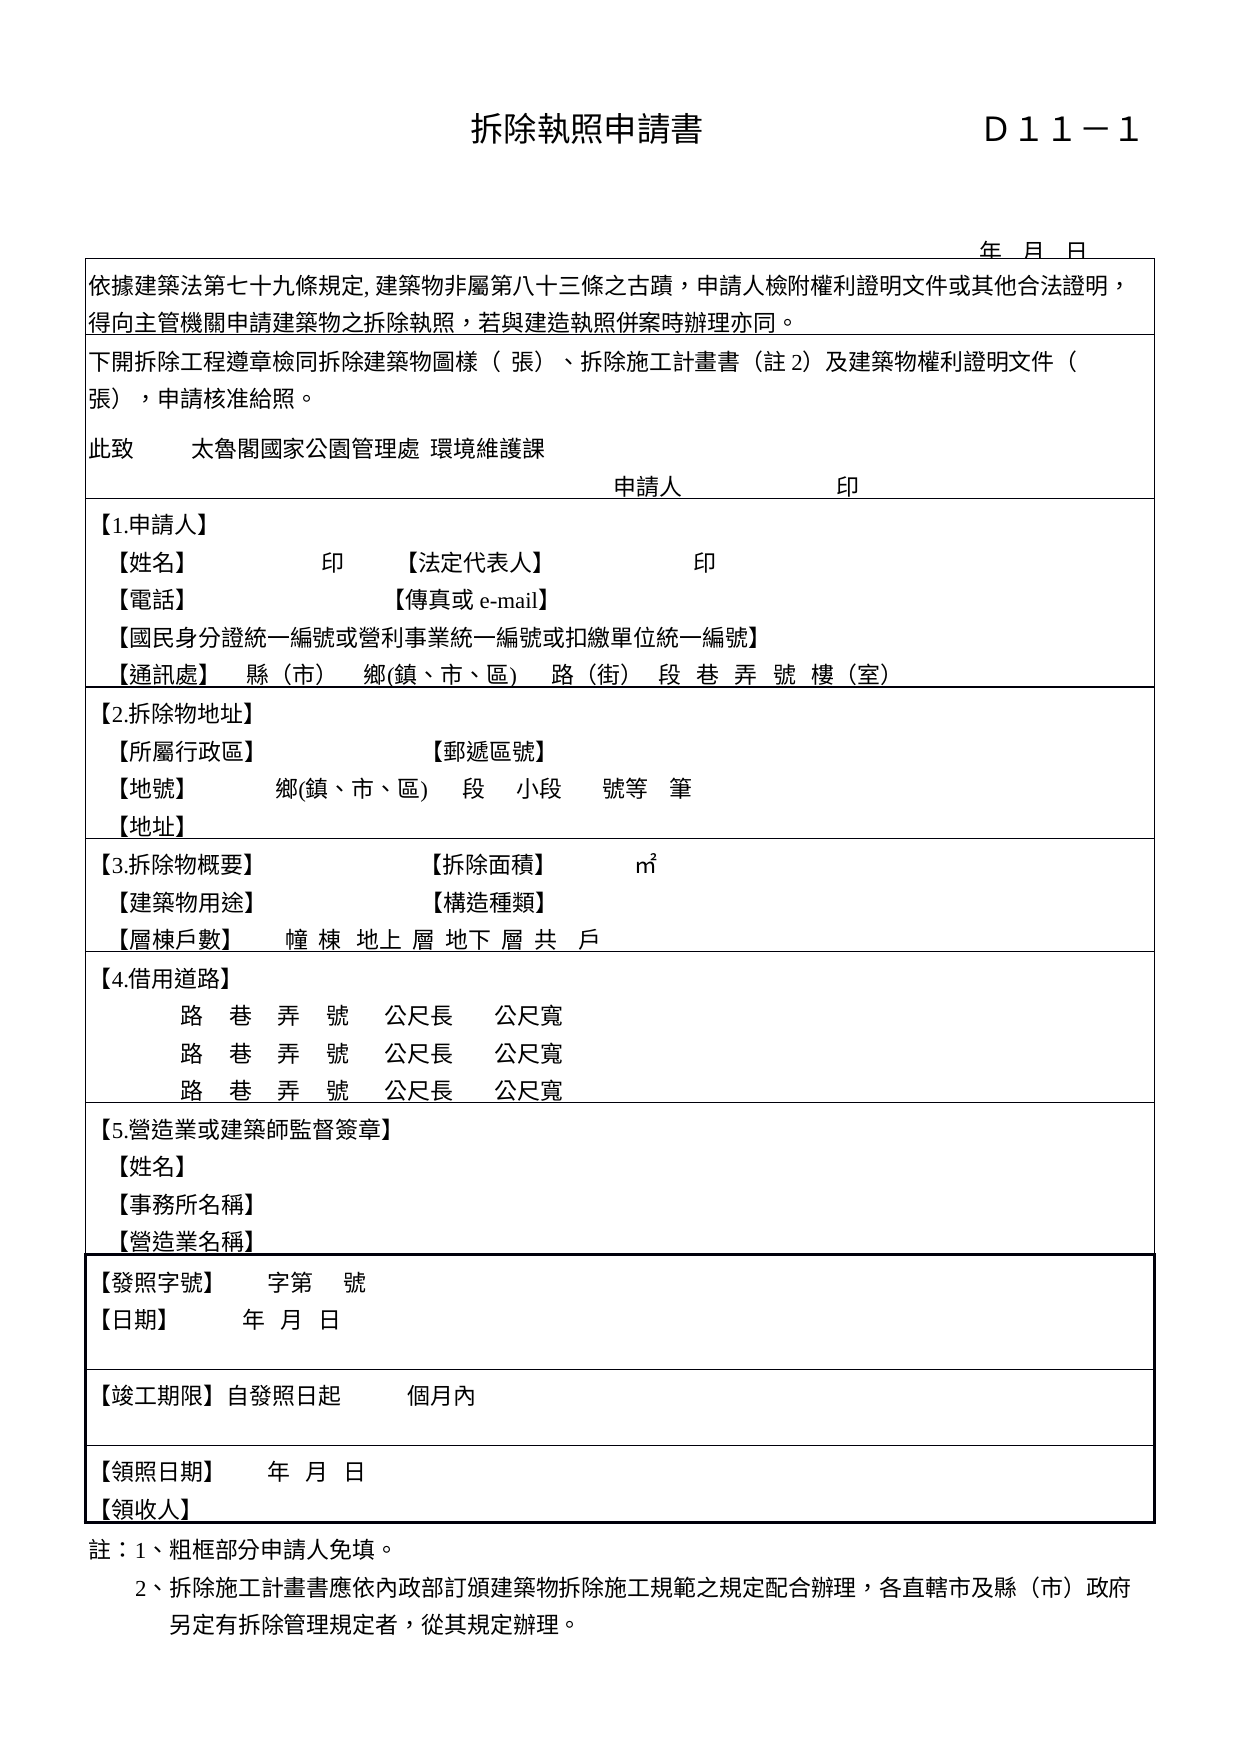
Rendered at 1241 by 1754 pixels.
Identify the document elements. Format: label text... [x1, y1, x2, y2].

table_header 拆除執照申請書 [85, 103, 976, 258]
table_cell 依據建築法第七十九條規定, 建築物非屬第八十三條之古蹟，申請人檢附權利證明文件或其他合法證明，得向主管機關申請建築物之拆除執照，若與建造執照併案時辦理亦同。 [86, 259, 1154, 334]
table_cell 【5.營造業或建築師監督簽章】 【姓名】 【事務所名稱】 【營造業名稱】 [86, 1103, 1154, 1253]
table_cell 【1.申請人】 【姓名】 印 【法定代表人】 印 【電話】 【傳真或e-mail】 【國民身分證統一編號或營利事業統一編號或扣繳單位統一編號】 【通訊處】 縣（市） 鄉(鎮、市、區) 路（街） 段 巷 弄 號 樓（室） [86, 499, 1154, 686]
text 2、拆除施工計畫書應依內政部訂頒建築物拆除施工規範之規定配合辦理，各直轄市及縣（市）政府另定有拆除管理規定者，從其規定辦理。 [135, 1561, 1152, 1636]
table_cell 【領照日期】 年 月 日 【領收人】 [87, 1446, 1153, 1521]
table_cell 【發照字號】 字第 號 【日期】 年 月 日 [87, 1256, 1153, 1369]
table_cell 年 月 日 [976, 233, 1154, 258]
table_cell 【4.借用道路】 路 巷 弄 號 公尺長 公尺寬 路 巷 弄 號 公尺長 公尺寬 路 巷 弄 號 公尺長 公尺寬 [86, 952, 1154, 1102]
table_cell 【2.拆除物地址】 【所屬行政區】 【郵遞區號】 【地號】 鄉(鎮、市、區) 段 小段 號等 筆 【地址】 [86, 688, 1154, 837]
table_cell 【竣工期限】自發照日起 個月內 [87, 1370, 1153, 1445]
table_cell 【3.拆除物概要】 【拆除面積】 ㎡ 【建築物用途】 【構造種類】 【層棟戶數】 幢 棟 地上 層 地下 層 共 戶 [86, 839, 1154, 951]
text 註：1、粗框部分申請人免填。 [89, 1524, 1152, 1561]
table_cell 下開拆除工程遵章檢同拆除建築物圖樣（ 張）、拆除施工計畫書（註2）及建築物權利證明文件（ 張），申請核准給照。 此致 太魯閣國家公園管理處 環境維護課 申請人 印 [86, 335, 1154, 498]
table_header Ｄ１１－１ [976, 103, 1154, 233]
